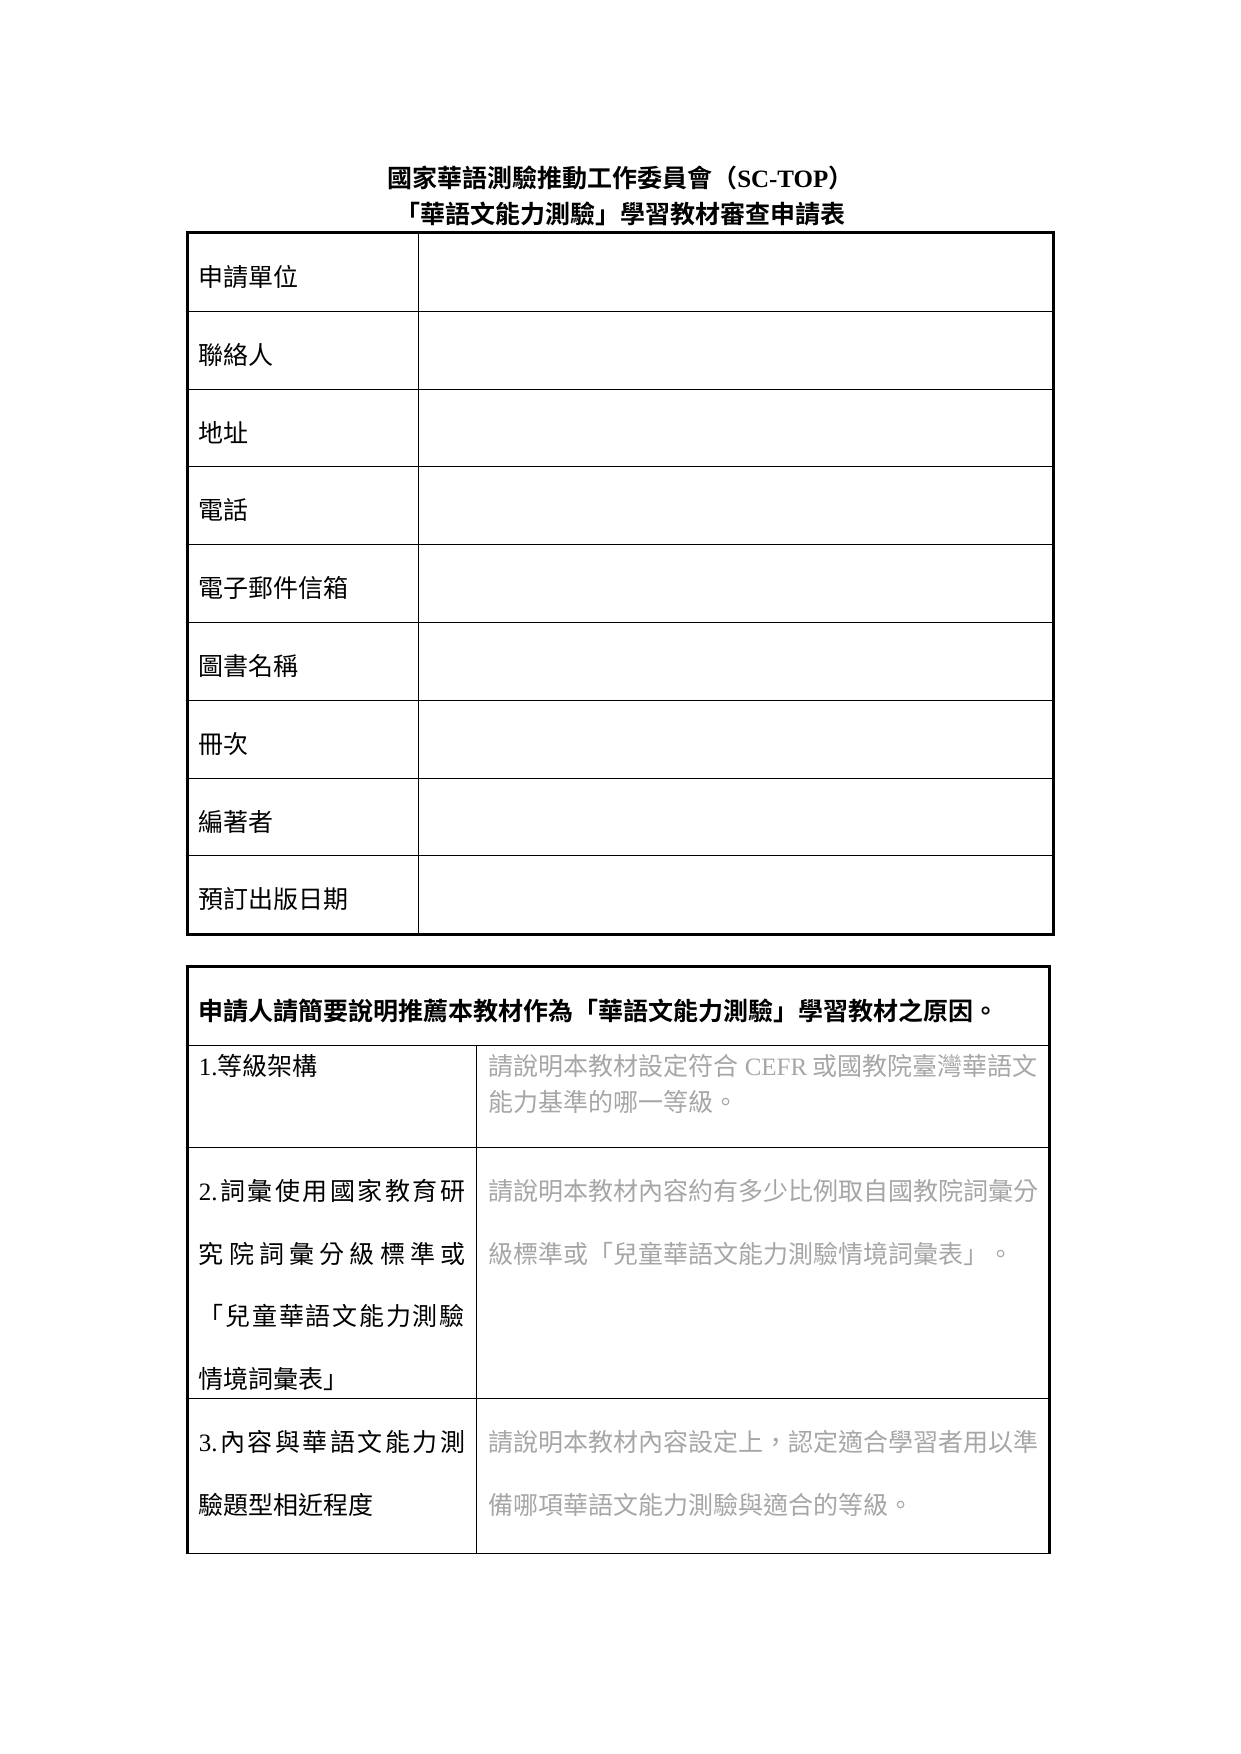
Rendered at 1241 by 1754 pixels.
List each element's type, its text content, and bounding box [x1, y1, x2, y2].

table_cell [419, 390, 1052, 466]
table_cell [419, 623, 1052, 700]
table_cell 電子郵件信箱 [189, 545, 418, 622]
table_header 申請人請簡要說明推薦本教材作為「華語文能力測驗」學習教材之原因。 [189, 968, 1048, 1045]
table_cell 編著者 [189, 779, 418, 855]
table_cell [419, 779, 1052, 855]
table_cell 電話 [189, 467, 418, 544]
table_cell [419, 701, 1052, 777]
table_cell 1.等級架構 [189, 1046, 476, 1147]
table_cell 3.內容與華語文能力測驗題型相近程度 [189, 1399, 476, 1553]
table_cell 預訂出版日期 [189, 856, 418, 933]
table_cell 聯絡人 [189, 312, 418, 388]
table_cell [419, 545, 1052, 622]
table_cell 請說明本教材內容設定上，認定適合學習者用以準備哪項華語文能力測驗與適合的等級。 [477, 1399, 1048, 1553]
table_header 申請單位 [189, 234, 418, 311]
text 國家華語測驗推動工作委員會（SC-TOP） [187, 158, 1053, 194]
table_cell [419, 856, 1052, 933]
text 「華語文能力測驗」學習教材審查申請表 [187, 194, 1053, 231]
table_cell 請說明本教材設定符合CEFR或國教院臺灣華語文能力基準的哪一等級。 [477, 1046, 1048, 1147]
table_cell [419, 467, 1052, 544]
table_cell [419, 312, 1052, 388]
table_cell 請說明本教材內容約有多少比例取自國教院詞彙分級標準或「兒童華語文能力測驗情境詞彙表」。 [477, 1148, 1048, 1398]
table_cell 2.詞彙使用國家教育研究院詞彙分級標準或「兒童華語文能力測驗情境詞彙表」 [189, 1148, 476, 1398]
table_cell 圖書名稱 [189, 623, 418, 700]
table_cell 地址 [189, 390, 418, 466]
table_header [419, 234, 1052, 311]
table_cell 冊次 [189, 701, 418, 777]
